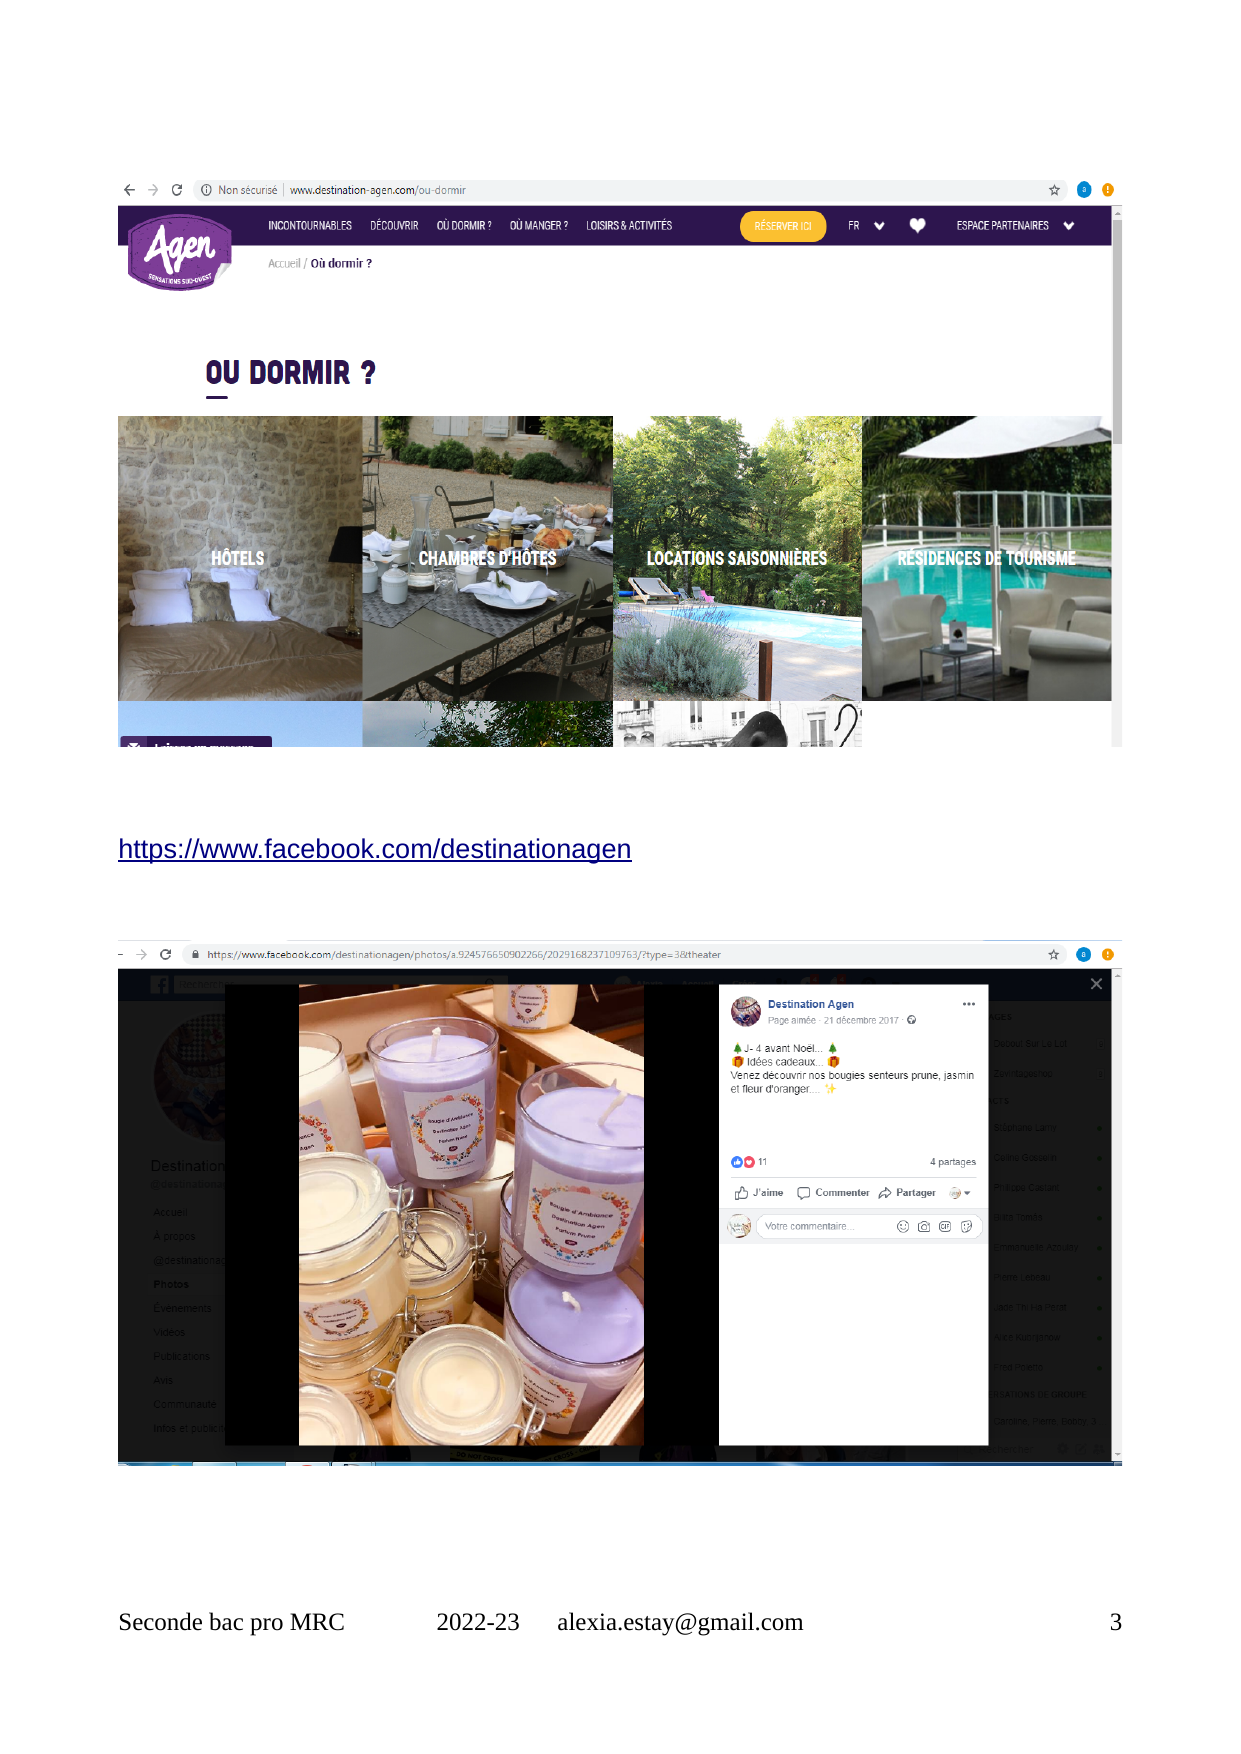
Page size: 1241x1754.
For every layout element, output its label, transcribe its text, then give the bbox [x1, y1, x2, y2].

text https://www.facebook.com/destinationagen [118, 833, 1122, 864]
picture [118, 180, 1123, 747]
picture [118, 940, 1123, 1466]
